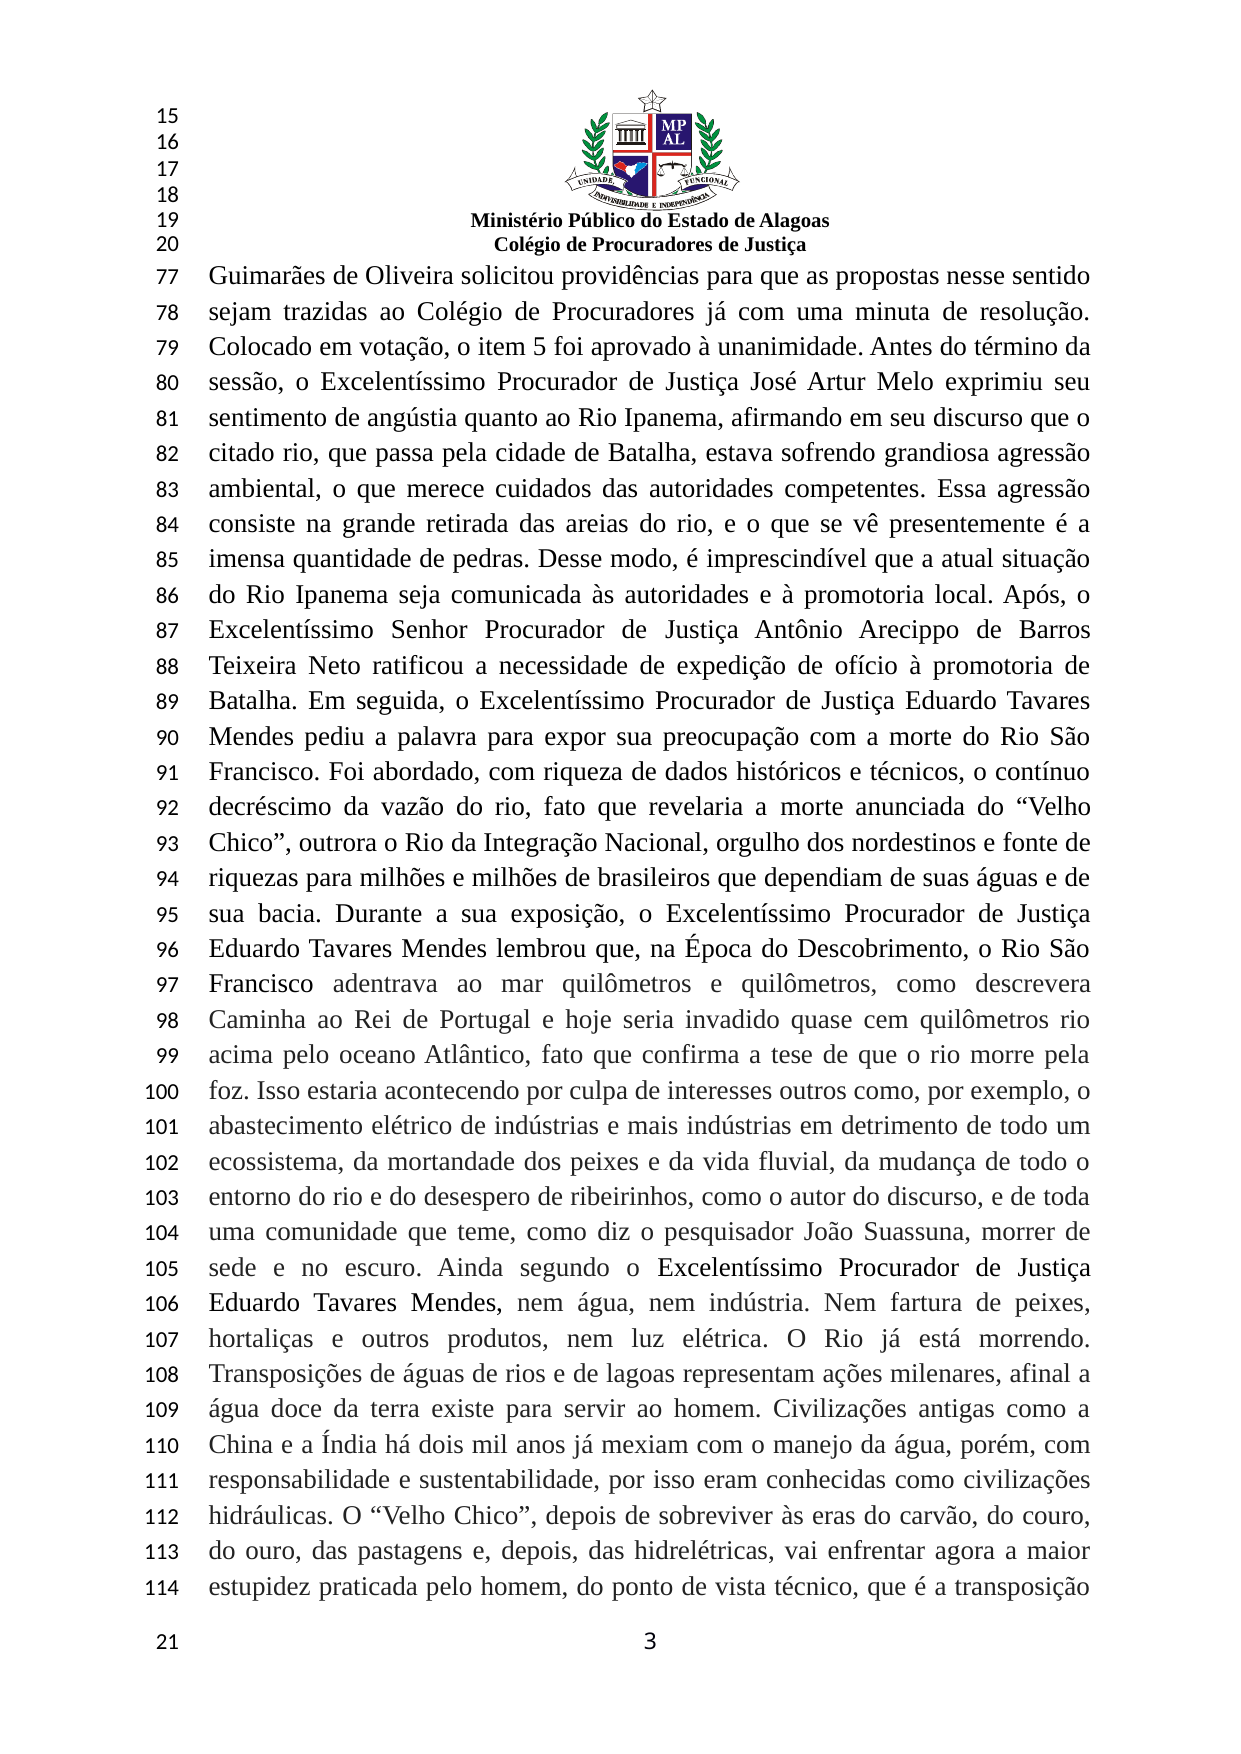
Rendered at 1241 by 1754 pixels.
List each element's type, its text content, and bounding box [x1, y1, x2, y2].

text Guimarães de Oliveira solicitou providências para que as propostas nesse sentido sejam trazidas ao Colégio de Procuradores já com uma minuta de resolução. Colocado em votação, o item 5 foi aprovado à unanimidade. Antes do término da sessão, o Excelentíssimo Procurador de Justiça José Artur Melo exprimiu seu sentimento de angústia quanto ao Rio Ipanema, afirmando em seu discurso que o citado rio, que passa pela cidade de Batalha, estava sofrendo grandiosa agressão ambiental, o que merece cuidados das autoridades competentes. Essa agressão consiste na grande retirada das areias do rio, e o que se vê presentemente é a imensa quantidade de pedras. Desse modo, é imprescindível que a atual situação do Rio Ipanema seja comunicada às autoridades e à promotoria local. Após, o Excelentíssimo Senhor Procurador de Justiça Antônio Arecippo de Barros Teixeira Neto ratificou a necessidade de expedição de ofício à promotoria de Batalha. Em seguida, o Excelentíssimo Procurador de Justiça Eduardo Tavares Mendes pediu a palavra para expor sua preocupação com a morte do Rio São Francisco. Foi abordado, com riqueza de dados históricos e técnicos, o contínuo decréscimo da vazão do rio, fato que revelaria a morte anunciada do “Velho Chico”, outrora o Rio da Integração Nacional, orgulho dos nordestinos e fonte de riquezas para milhões e milhões de brasileiros que dependiam de suas águas e de sua bacia. Durante a sua exposição, o Excelentíssimo Procurador de Justiça Eduardo Tavares Mendes lembrou que, na Época do Descobrimento, o Rio São Francisco adentrava ao mar quilômetros e quilômetros, como descrevera Caminha ao Rei de Portugal e hoje seria invadido quase cem quilômetros rio acima pelo oceano Atlântico, fato que confirma a tese de que o rio morre pela foz. Isso estaria acontecendo por culpa de interesses outros como, por exemplo, o abastecimento elétrico de indústrias e mais indústrias em detrimento de todo um ecossistema, da mortandade dos peixes e da vida fluvial, da mudança de todo o entorno do rio e do desespero de ribeirinhos, como o autor do discurso, e de toda uma comunidade que teme, como diz o pesquisador João Suassuna, morrer de sede e no escuro. Ainda segundo o Excelentíssimo Procurador de Justiça Eduardo Tavares Mendes, nem água, nem indústria. Nem fartura de peixes, hortaliças e outros produtos, nem luz elétrica. O Rio já está morrendo. Transposições de águas de rios e de lagoas representam ações milenares, afinal a água doce da terra existe para servir ao homem. Civilizações antigas como a China e a Índia há dois mil anos já mexiam com o manejo da água, porém, com responsabilidade e sustentabilidade, por isso eram conhecidas como civilizações hidráulicas. O “Velho Chico”, depois de sobreviver às eras do carvão, do couro, do ouro, das pastagens e, depois, das hidrelétricas, vai enfrentar agora a maior estupidez praticada pelo homem, do ponto de vista técnico, que é a transposição [208, 256, 1092, 1602]
